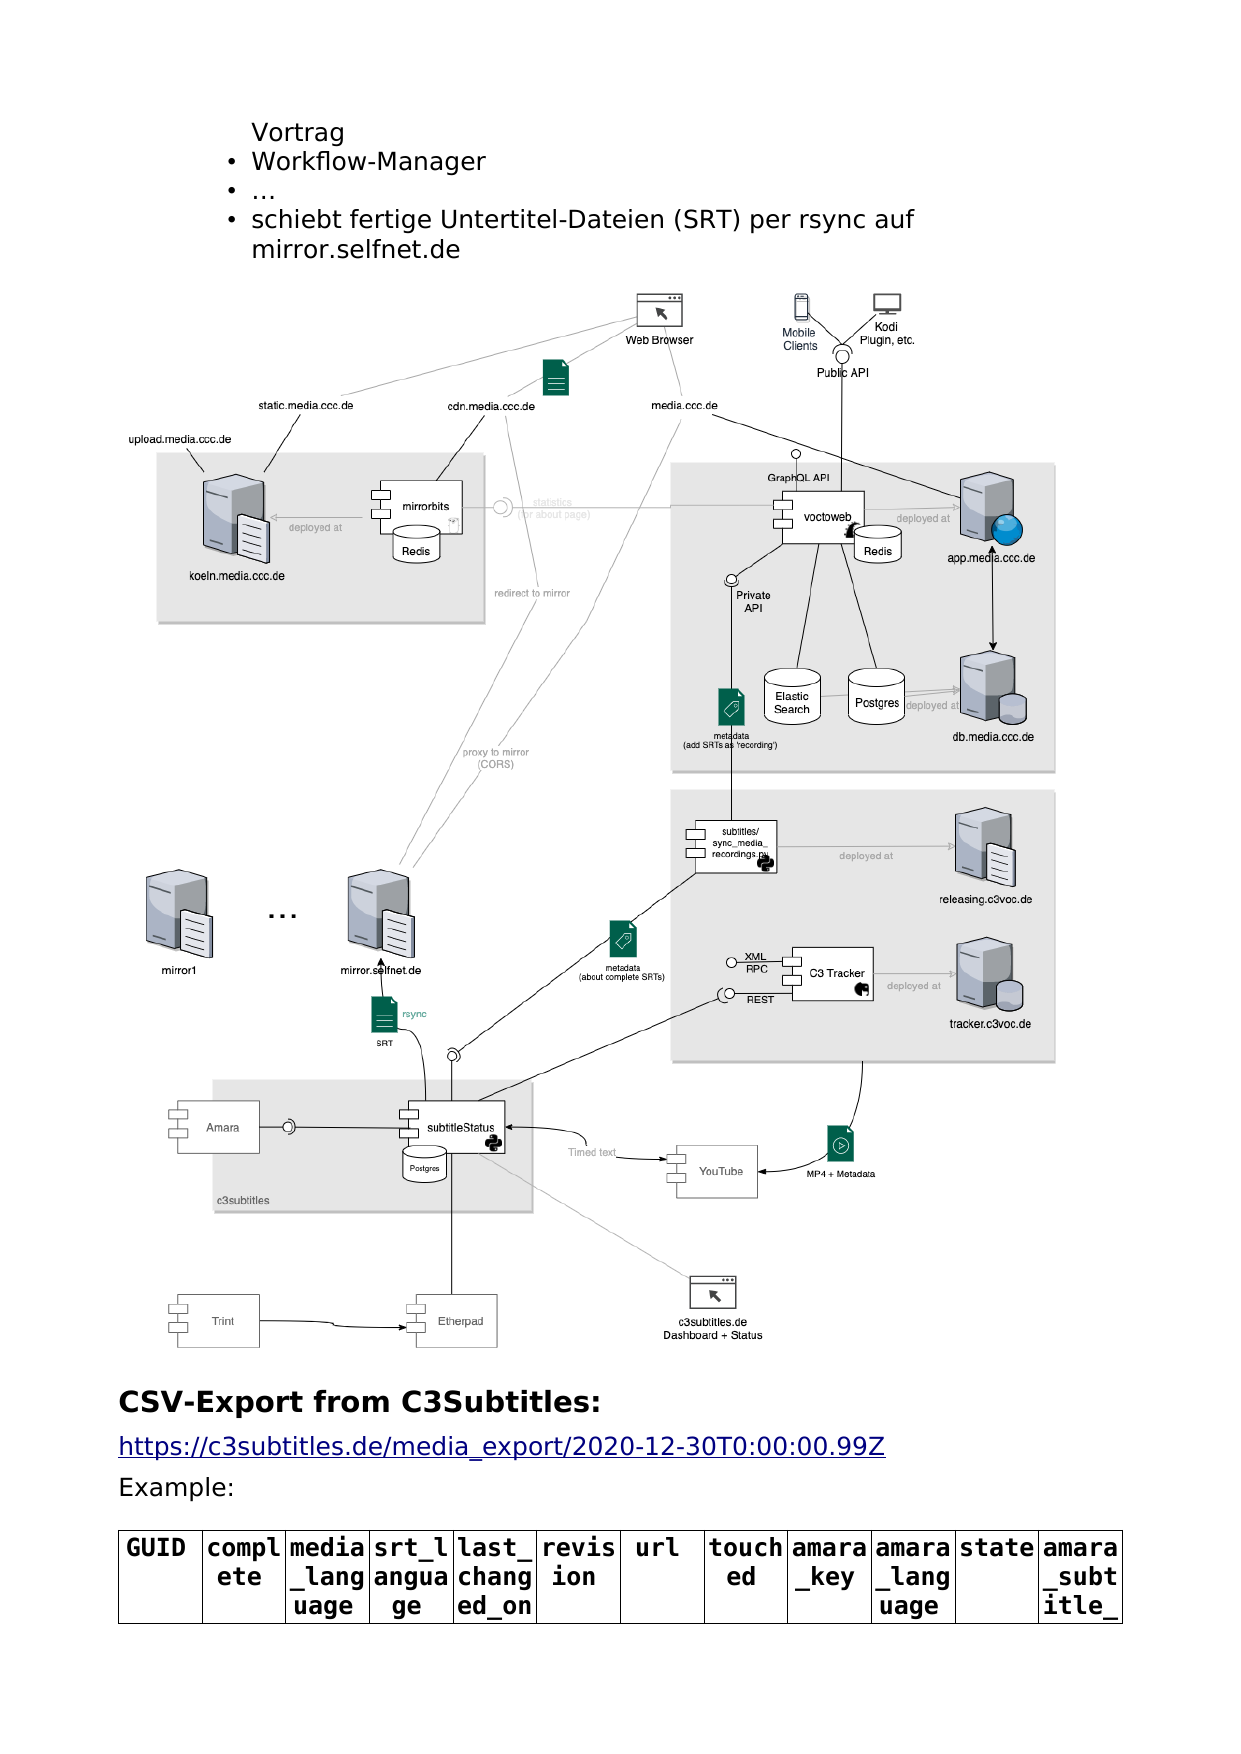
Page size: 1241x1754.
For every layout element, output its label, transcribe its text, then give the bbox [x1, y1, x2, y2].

table_header url [621, 1531, 704, 1623]
list Vortrag [236, 118, 1122, 147]
list … [236, 176, 1122, 206]
list schiebt fertige Untertitel-Dateien (SRT) per rsync auf mirror.selfnet.de [236, 206, 1122, 264]
table_header amara_key [788, 1531, 871, 1623]
table_header last_changed_on [454, 1531, 536, 1623]
table_header complete [203, 1531, 285, 1623]
table_header media_language [286, 1531, 369, 1623]
text https://c3subtitles.de/media_export/2020-12-30T0:00:00.99Z [118, 1432, 1122, 1461]
table_header amara_language [872, 1531, 955, 1623]
picture [118, 293, 1056, 1348]
table_header GUID [119, 1531, 202, 1623]
text Example: [118, 1473, 1122, 1502]
table_header amara_subtitle_ [1039, 1531, 1122, 1623]
table_header srt_language [370, 1531, 453, 1623]
table_header touched [705, 1531, 787, 1623]
table_header revision [537, 1531, 620, 1623]
subtitle CSV-Export from C3Subtitles: [118, 1385, 1122, 1419]
table_header state [956, 1531, 1038, 1623]
list Workflow-Manager [236, 147, 1122, 176]
